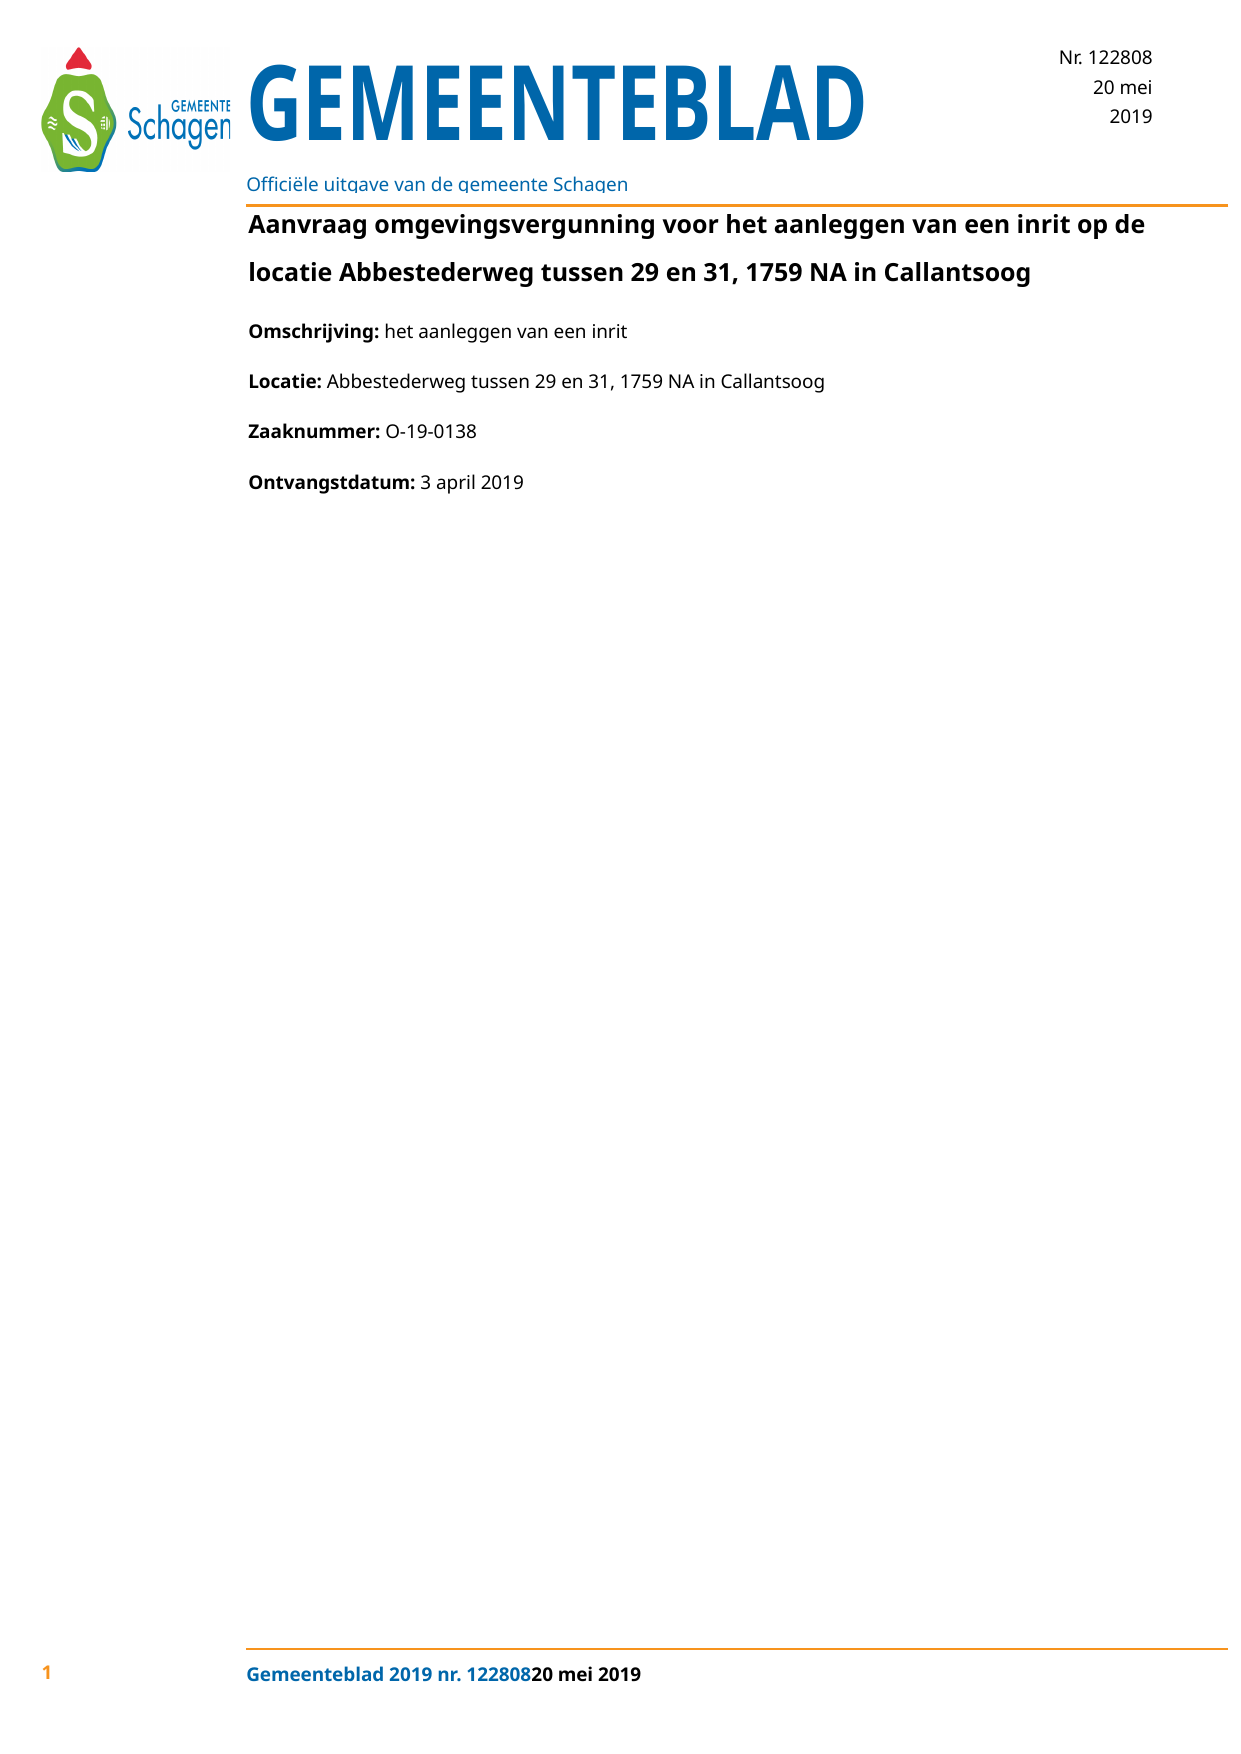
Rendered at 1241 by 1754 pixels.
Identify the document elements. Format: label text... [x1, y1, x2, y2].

text Omschrijving: het aanleggen van een inrit [248, 318, 1152, 344]
picture [41, 47, 231, 172]
text Locatie: Abbestederweg tussen 29 en 31, 1759 NA in Callantsoog [248, 368, 1152, 394]
text Aanvraag omgevingsvergunning voor het aanleggen van een inrit op de locatie Abbestederweg tussen 29 en 31, 1759 NA in Callantsoog [248, 207, 1152, 288]
text Zaaknummer: O-19-0138 [248, 419, 1152, 444]
text Ontvangstdatum: 3 april 2019 [248, 469, 1152, 495]
